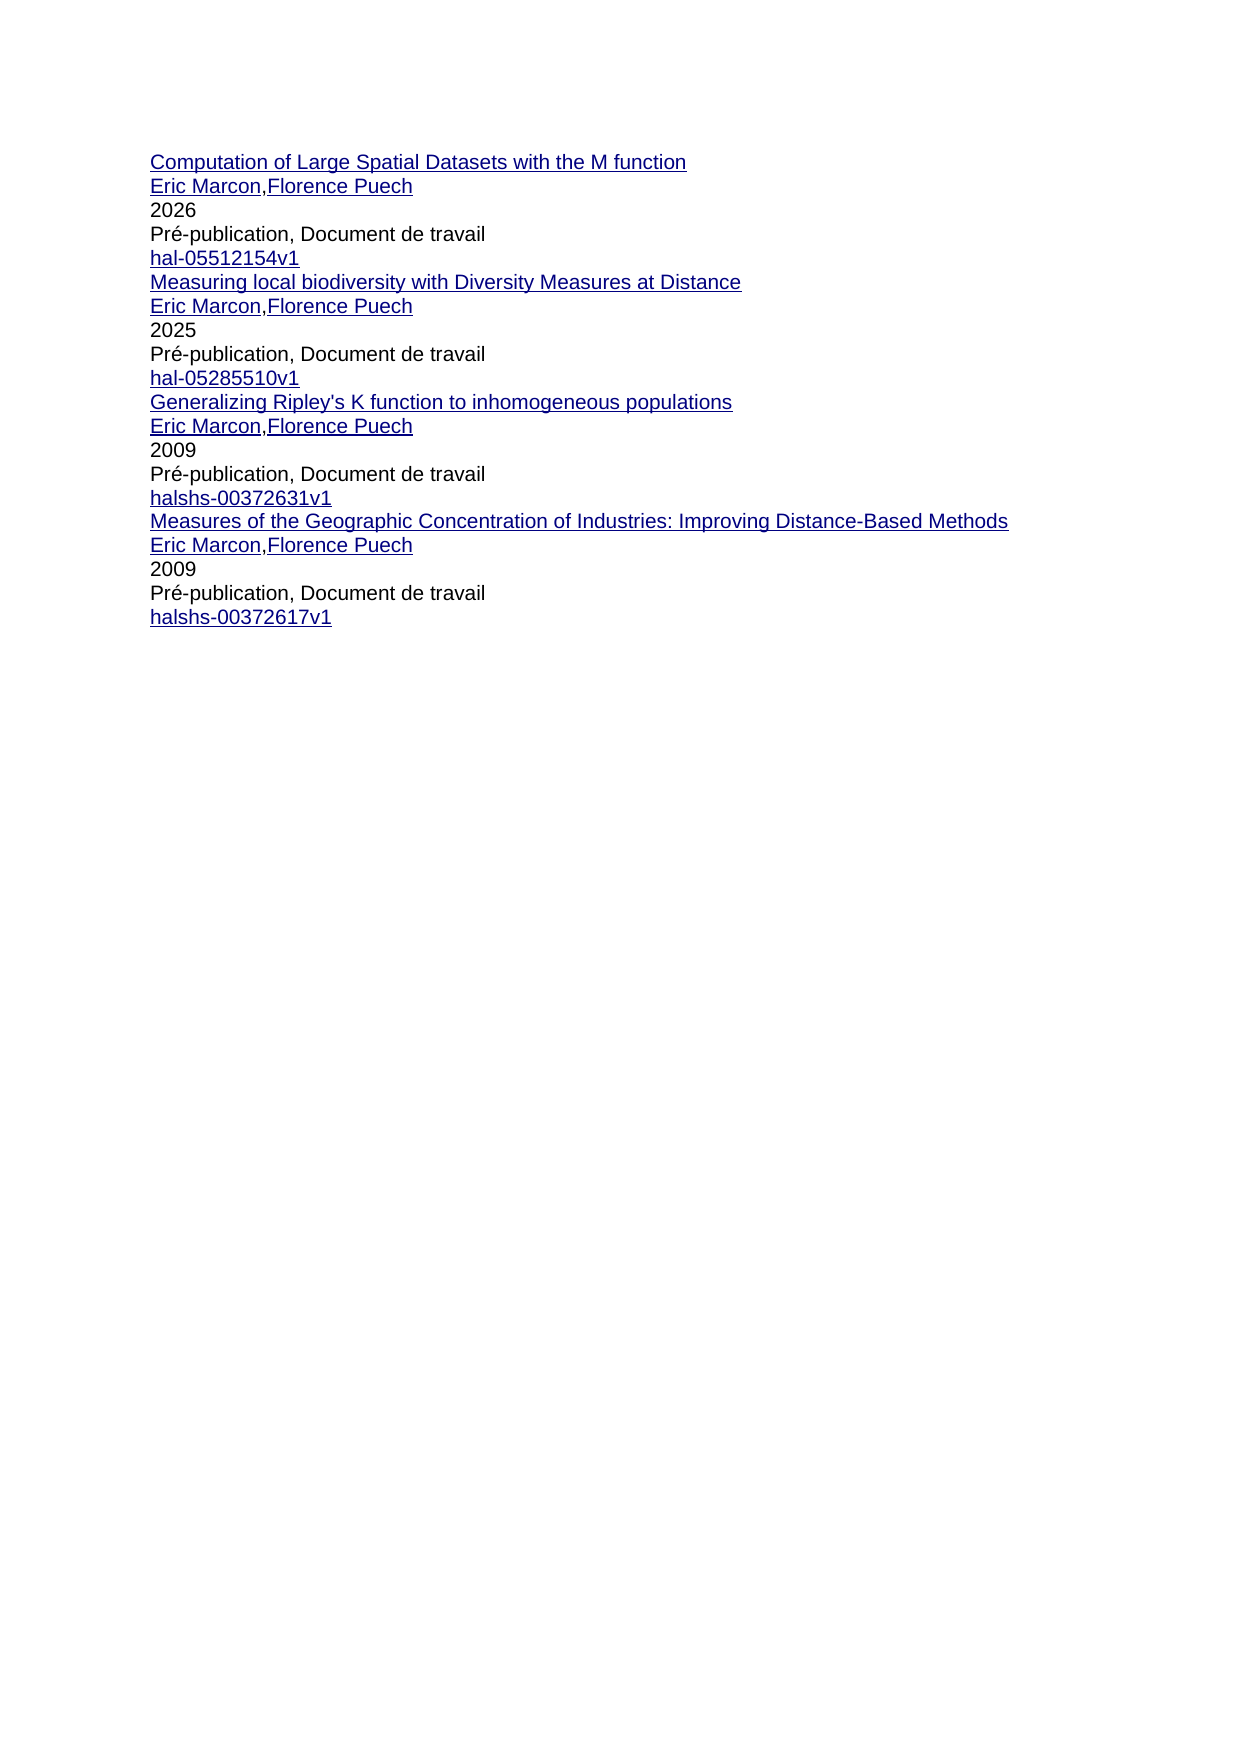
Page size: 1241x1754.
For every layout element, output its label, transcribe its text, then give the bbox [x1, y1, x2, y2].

table_cell Measures of the Geographic Concentration of Industries: Improving Distance-Based Methods Eric Marcon,Florence Puech 2009 Pré-publication, Document de travail halshs-00372617v1 [150, 509, 1090, 629]
table_cell Generalizing Ripley's K function to inhomogeneous populations Eric Marcon,Florence Puech 2009 Pré-publication, Document de travail halshs-00372631v1 [150, 390, 1090, 509]
table_cell Measuring local biodiversity with Diversity Measures at Distance Eric Marcon,Florence Puech 2025 Pré-publication, Document de travail hal-05285510v1 [150, 270, 1090, 389]
table_header Computation of Large Spatial Datasets with the M function Eric Marcon,Florence Puech 2026 Pré-publication, Document de travail hal-05512154v1 [150, 150, 1090, 270]
